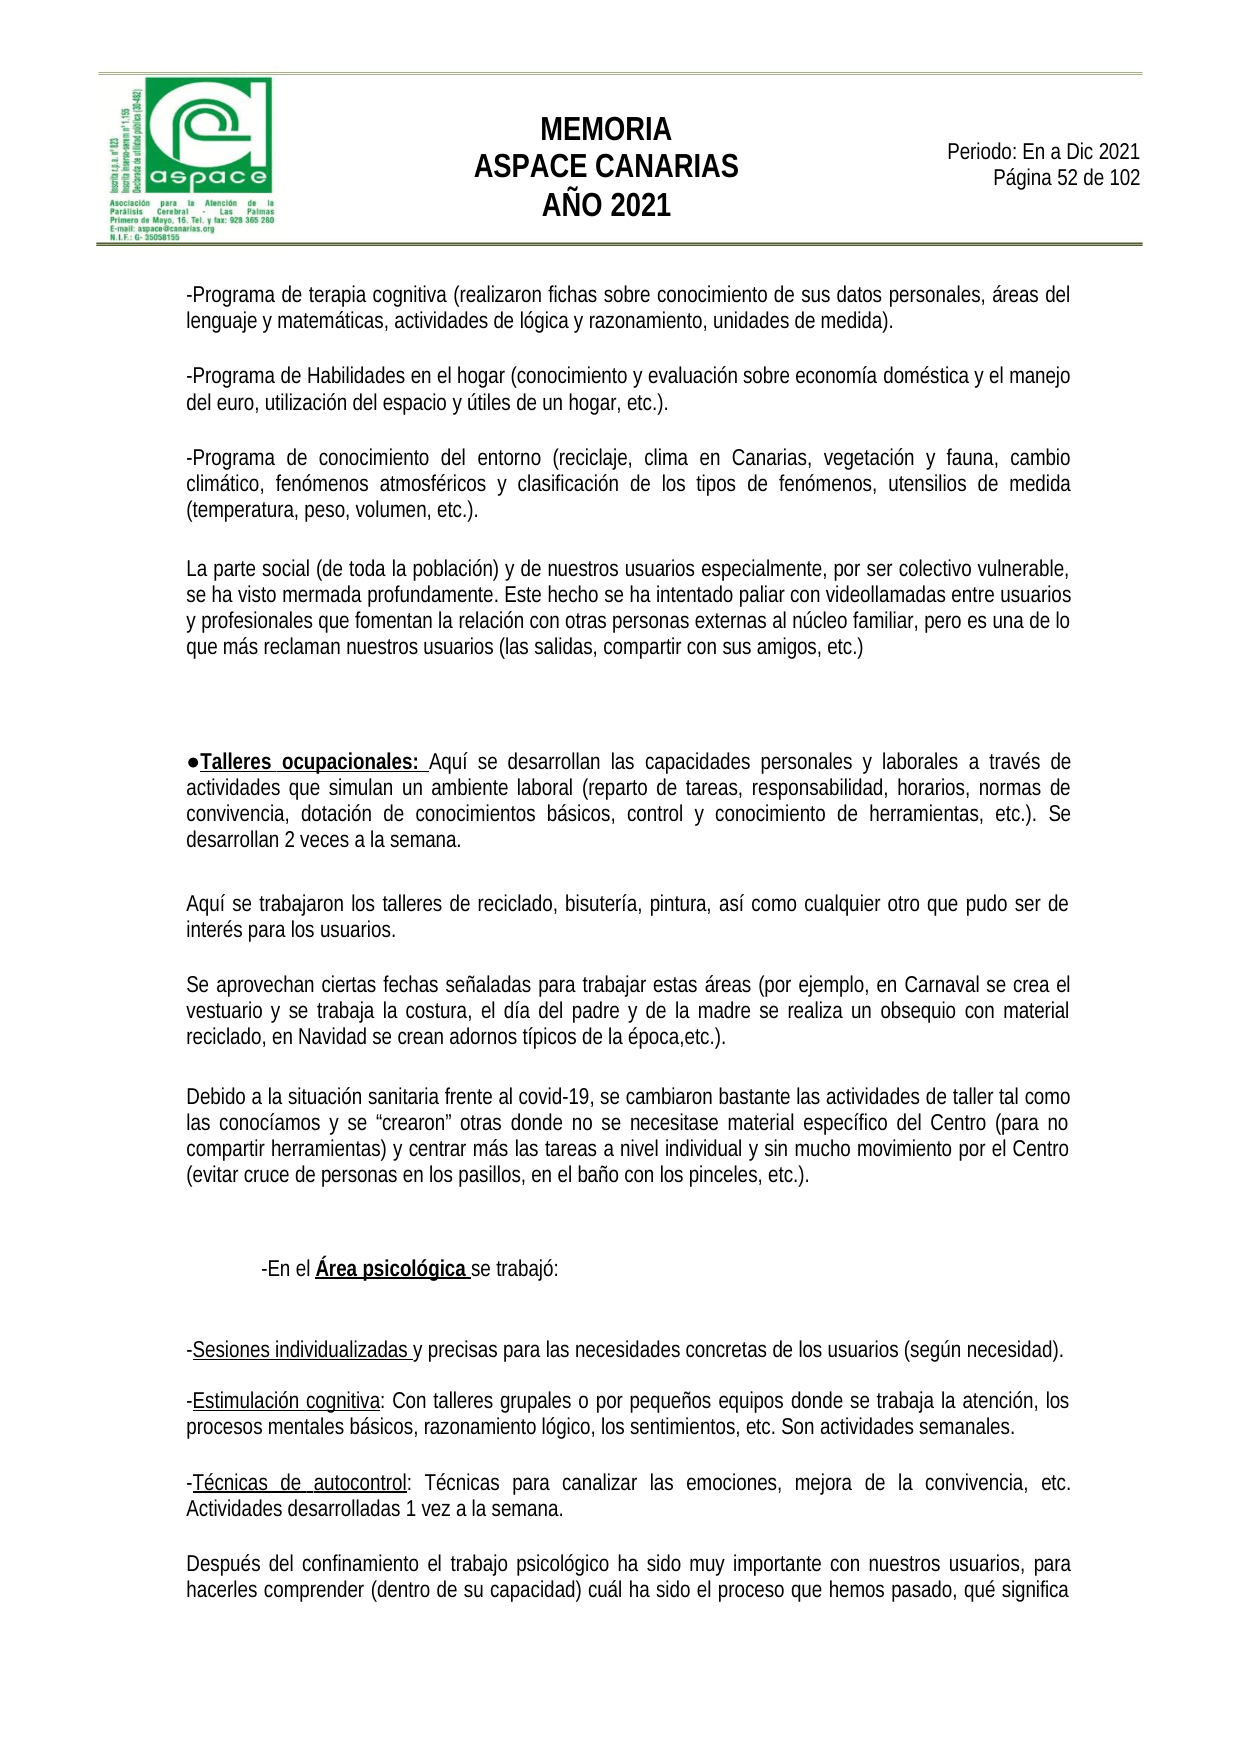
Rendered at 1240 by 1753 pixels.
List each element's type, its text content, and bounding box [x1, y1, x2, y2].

text (temperatura, peso, volumen, etc.). [186, 496, 1187, 522]
text Debido a la situación sanitaria frente al covid-19, se cambiaron bastante las actividades de taller tal como [186, 1083, 1187, 1109]
text desarrollan 2 veces a la semana. [186, 827, 1187, 853]
text se ha visto mermada profundamente. Este hecho se ha intentado paliar con videollamadas entre usuarios [186, 582, 1187, 608]
text lenguaje y matemáticas, actividades de lógica y razonamiento, unidades de medida). [186, 308, 1187, 334]
text -Técnicas de autocontrol: Técnicas para canalizar las emociones, mejora de la convivencia, etc. [186, 1469, 1187, 1495]
text procesos mentales básicos, razonamiento lógico, los sentimientos, etc. Son actividades semanales. [186, 1414, 1187, 1440]
text -Estimulación cognitiva: Con talleres grupales o por pequeños equipos donde se trabaja la atención, los [186, 1388, 1187, 1414]
text vestuario y se trabaja la costura, el día del padre y de la madre se realiza un obsequio con material [186, 998, 1187, 1024]
text interés para los usuarios. [186, 917, 1186, 943]
text del euro, utilización del espacio y útiles de un hogar, etc.). [186, 389, 1187, 415]
text Se aprovechan ciertas fechas señaladas para trabajar estas áreas (por ejemplo, en Carnaval se crea el [186, 972, 1187, 998]
text -Programa de conocimiento del entorno (reciclaje, clima en Canarias, vegetación y fauna, cambio [186, 444, 1187, 470]
text ●Talleres ocupacionales: Aquí se desarrollan las capacidades personales y laborales a través de [186, 748, 1187, 775]
text (evitar cruce de personas en los pasillos, en el baño con los pinceles, etc.). [186, 1161, 1187, 1187]
text -En el Área psicológica se trabajó: [261, 1255, 586, 1281]
text MEMORIA [540, 109, 771, 147]
text ASPACE CANARIAS [473, 147, 771, 186]
text compartir herramientas) y centrar más las tareas a nivel individual y sin mucho movimiento por el Centro [186, 1135, 1187, 1161]
text climático, fenómenos atmosféricos y clasificación de los tipos de fenómenos, utensilios de medida [186, 470, 1187, 496]
text las conocíamos y se “crearon” otras donde no se necesitase material específico del Centro (para no [186, 1109, 1187, 1135]
text -Programa de terapia cognitiva (realizaron fichas sobre conocimiento de sus datos personales, áreas del [186, 282, 1187, 308]
text Después del confinamiento el trabajo psicológico ha sido muy importante con nuestros usuarios, para [186, 1550, 1187, 1576]
text AÑO 2021 [542, 186, 771, 223]
text Aquí se trabajaron los talleres de reciclado, bisutería, pintura, así como cualquier otro que pudo ser de [186, 891, 1186, 917]
text -Programa de Habilidades en el hogar (conocimiento y evaluación sobre economía doméstica y el manejo [186, 363, 1187, 389]
text que más reclaman nuestros usuarios (las salidas, compartir con sus amigos, etc.) [186, 634, 1187, 660]
text hacerles comprender (dentro de su capacidad) cuál ha sido el proceso que hemos pasado, qué significa [186, 1576, 1187, 1602]
text convivencia, dotación de conocimientos básicos, control y conocimiento de herramientas, etc.). Se [186, 801, 1187, 827]
text y profesionales que fomentan la relación con otras personas externas al núcleo familiar, pero es una de lo [186, 608, 1187, 634]
text reciclado, en Navidad se crean adornos típicos de la época,etc.). [186, 1024, 1187, 1050]
text -Sesiones individualizadas y precisas para las necesidades concretas de los usuarios (según necesidad). [186, 1337, 1178, 1363]
text Periodo: En a Dic 2021 [947, 139, 1157, 165]
text Actividades desarrolladas 1 vez a la semana. [186, 1495, 1187, 1521]
text La parte social (de toda la población) y de nuestros usuarios especialmente, por ser colectivo vulnerable, [186, 556, 1187, 582]
text actividades que simulan un ambiente laboral (reparto de tareas, responsabilidad, horarios, normas de [186, 775, 1187, 801]
text Página 52 de 102 [993, 165, 1157, 191]
picture [96, 66, 1143, 259]
